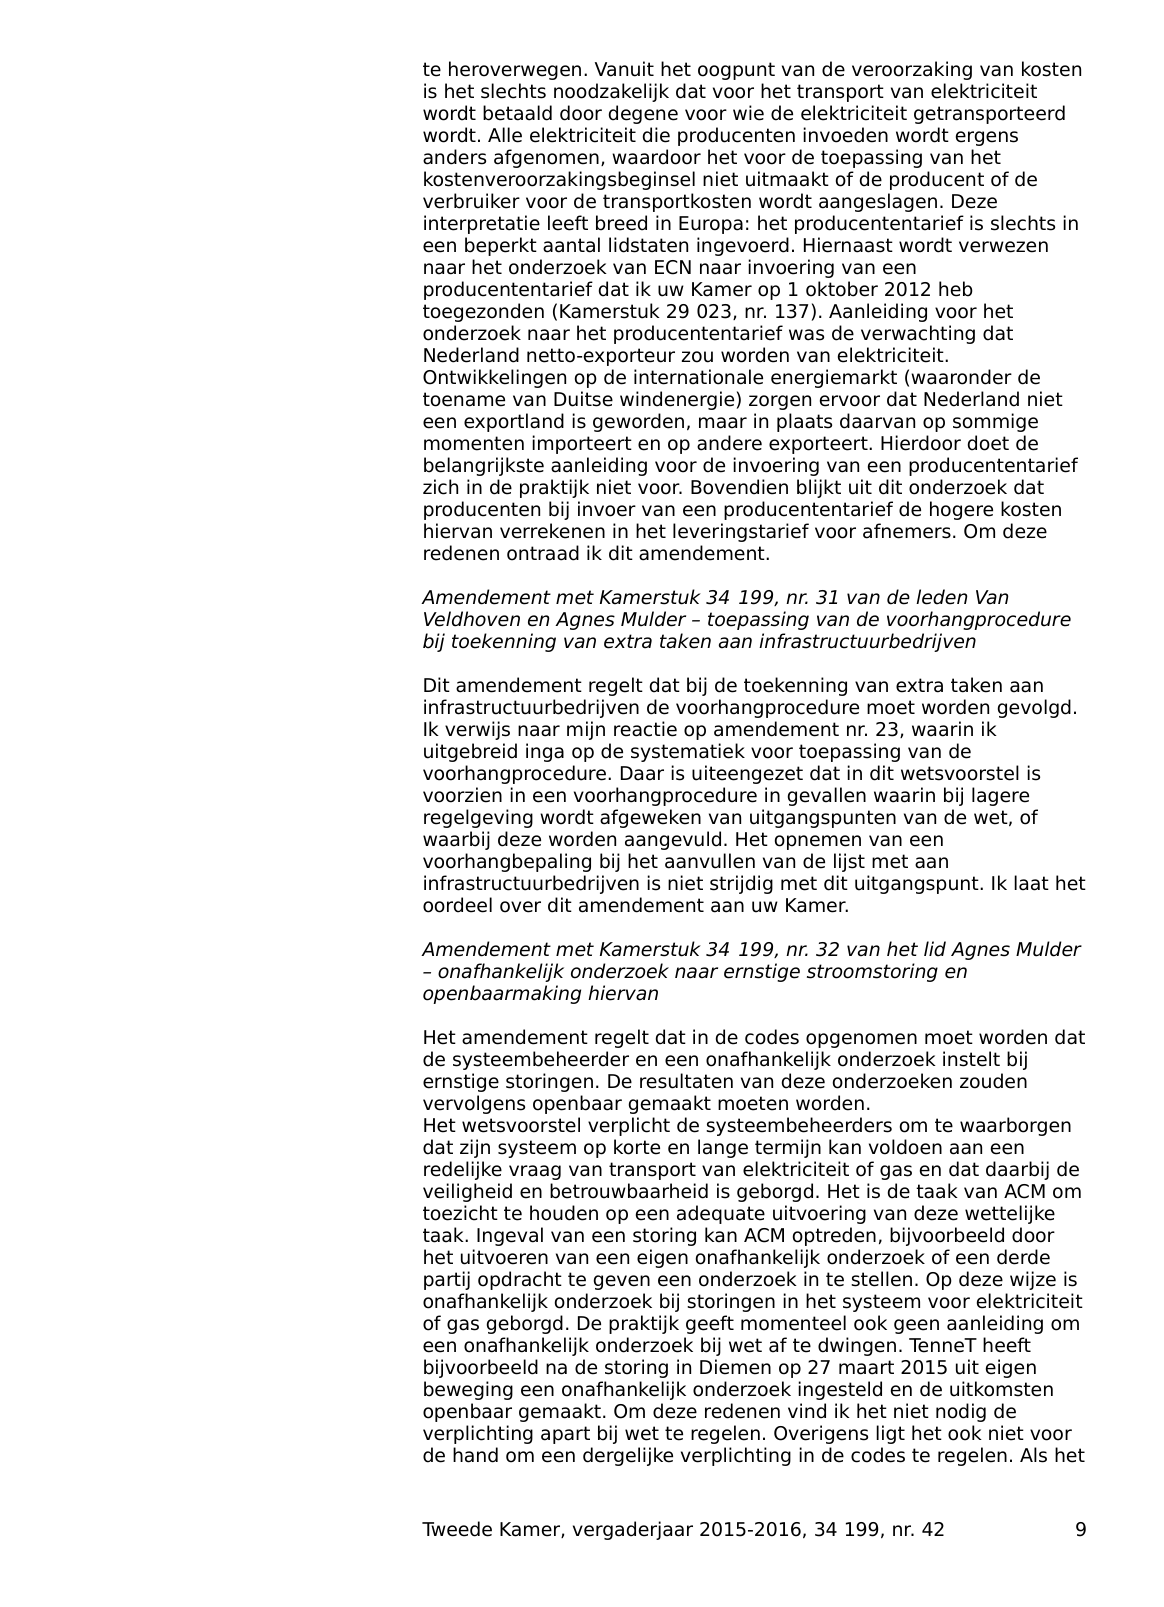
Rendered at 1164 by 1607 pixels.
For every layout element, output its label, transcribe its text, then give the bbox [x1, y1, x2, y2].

text te heroverwegen. Vanuit het oogpunt van de veroorzaking van kosten is het slechts noodzakelijk dat voor het transport van elektriciteit wordt betaald door degene voor wie de elektriciteit getransporteerd wordt. Alle elektriciteit die producenten invoeden wordt ergens anders afgenomen, waardoor het voor de toepassing van het kostenveroorzakingsbeginsel niet uitmaakt of de producent of de verbruiker voor de transportkosten wordt aangeslagen. Deze interpretatie leeft breed in Europa: het producententarief is slechts in een beperkt aantal lidstaten ingevoerd. Hiernaast wordt verwezen naar het onderzoek van ECN naar invoering van een producententarief dat ik uw Kamer op 1 oktober 2012 heb toegezonden (Kamerstuk 29 023, nr. 137). Aanleiding voor het onderzoek naar het producententarief was de verwachting dat Nederland netto-exporteur zou worden van elektriciteit. Ontwikkelingen op de internationale energiemarkt (waaronder de toename van Duitse windenergie) zorgen ervoor dat Nederland niet een exportland is geworden, maar in plaats daarvan op sommige momenten importeert en op andere exporteert. Hierdoor doet de belangrijkste aanleiding voor de invoering van een producententarief zich in de praktijk niet voor. Bovendien blijkt uit dit onderzoek dat producenten bij invoer van een producententarief de hogere kosten hiervan verrekenen in het leveringstarief voor afnemers. Om deze redenen ontraad ik dit amendement. [422, 59, 1087, 564]
text Ik verwijs naar mijn reactie op amendement nr. 23, waarin ik uitgebreid inga op de systematiek voor toepassing van de voorhangprocedure. Daar is uiteengezet dat in dit wetsvoorstel is voorzien in een voorhangprocedure in gevallen waarin bij lagere regelgeving wordt afgeweken van uitgangspunten van de wet, of waarbij deze worden aangevuld. Het opnemen van een voorhangbepaling bij het aanvullen van de lijst met aan infrastructuurbedrijven is niet strijdig met dit uitgangspunt. Ik laat het oordeel over dit amendement aan uw Kamer. [422, 719, 1087, 917]
subtitle Amendement met Kamerstuk 34 199, nr. 31 van de leden Van Veldhoven en Agnes Mulder – toepassing van de voorhangprocedure bij toekenning van extra taken aan infrastructuurbedrijven [422, 587, 1087, 653]
text Het wetsvoorstel verplicht de systeembeheerders om te waarborgen dat zijn systeem op korte en lange termijn kan voldoen aan een redelijke vraag van transport van elektriciteit of gas en dat daarbij de veiligheid en betrouwbaarheid is geborgd. Het is de taak van ACM om toezicht te houden op een adequate uitvoering van deze wettelijke taak. Ingeval van een storing kan ACM optreden, bijvoorbeeld door het uitvoeren van een eigen onafhankelijk onderzoek of een derde partij opdracht te geven een onderzoek in te stellen. Op deze wijze is onafhankelijk onderzoek bij storingen in het systeem voor elektriciteit of gas geborgd. De praktijk geeft momenteel ook geen aanleiding om een onafhankelijk onderzoek bij wet af te dwingen. TenneT heeft bijvoorbeeld na de storing in Diemen op 27 maart 2015 uit eigen beweging een onafhankelijk onderzoek ingesteld en de uitkomsten openbaar gemaakt. Om deze redenen vind ik het niet nodig de verplichting apart bij wet te regelen. Overigens ligt het ook niet voor de hand om een dergelijke verplichting in de codes te regelen. Als het [422, 1115, 1087, 1467]
text Dit amendement regelt dat bij de toekenning van extra taken aan infrastructuurbedrijven de voorhangprocedure moet worden gevolgd. [422, 675, 1087, 719]
subtitle Amendement met Kamerstuk 34 199, nr. 32 van het lid Agnes Mulder – onafhankelijk onderzoek naar ernstige stroomstoring en openbaarmaking hiervan [422, 939, 1087, 1005]
text Het amendement regelt dat in de codes opgenomen moet worden dat de systeembeheerder en een onafhankelijk onderzoek instelt bij ernstige storingen. De resultaten van deze onderzoeken zouden vervolgens openbaar gemaakt moeten worden. [422, 1027, 1087, 1115]
